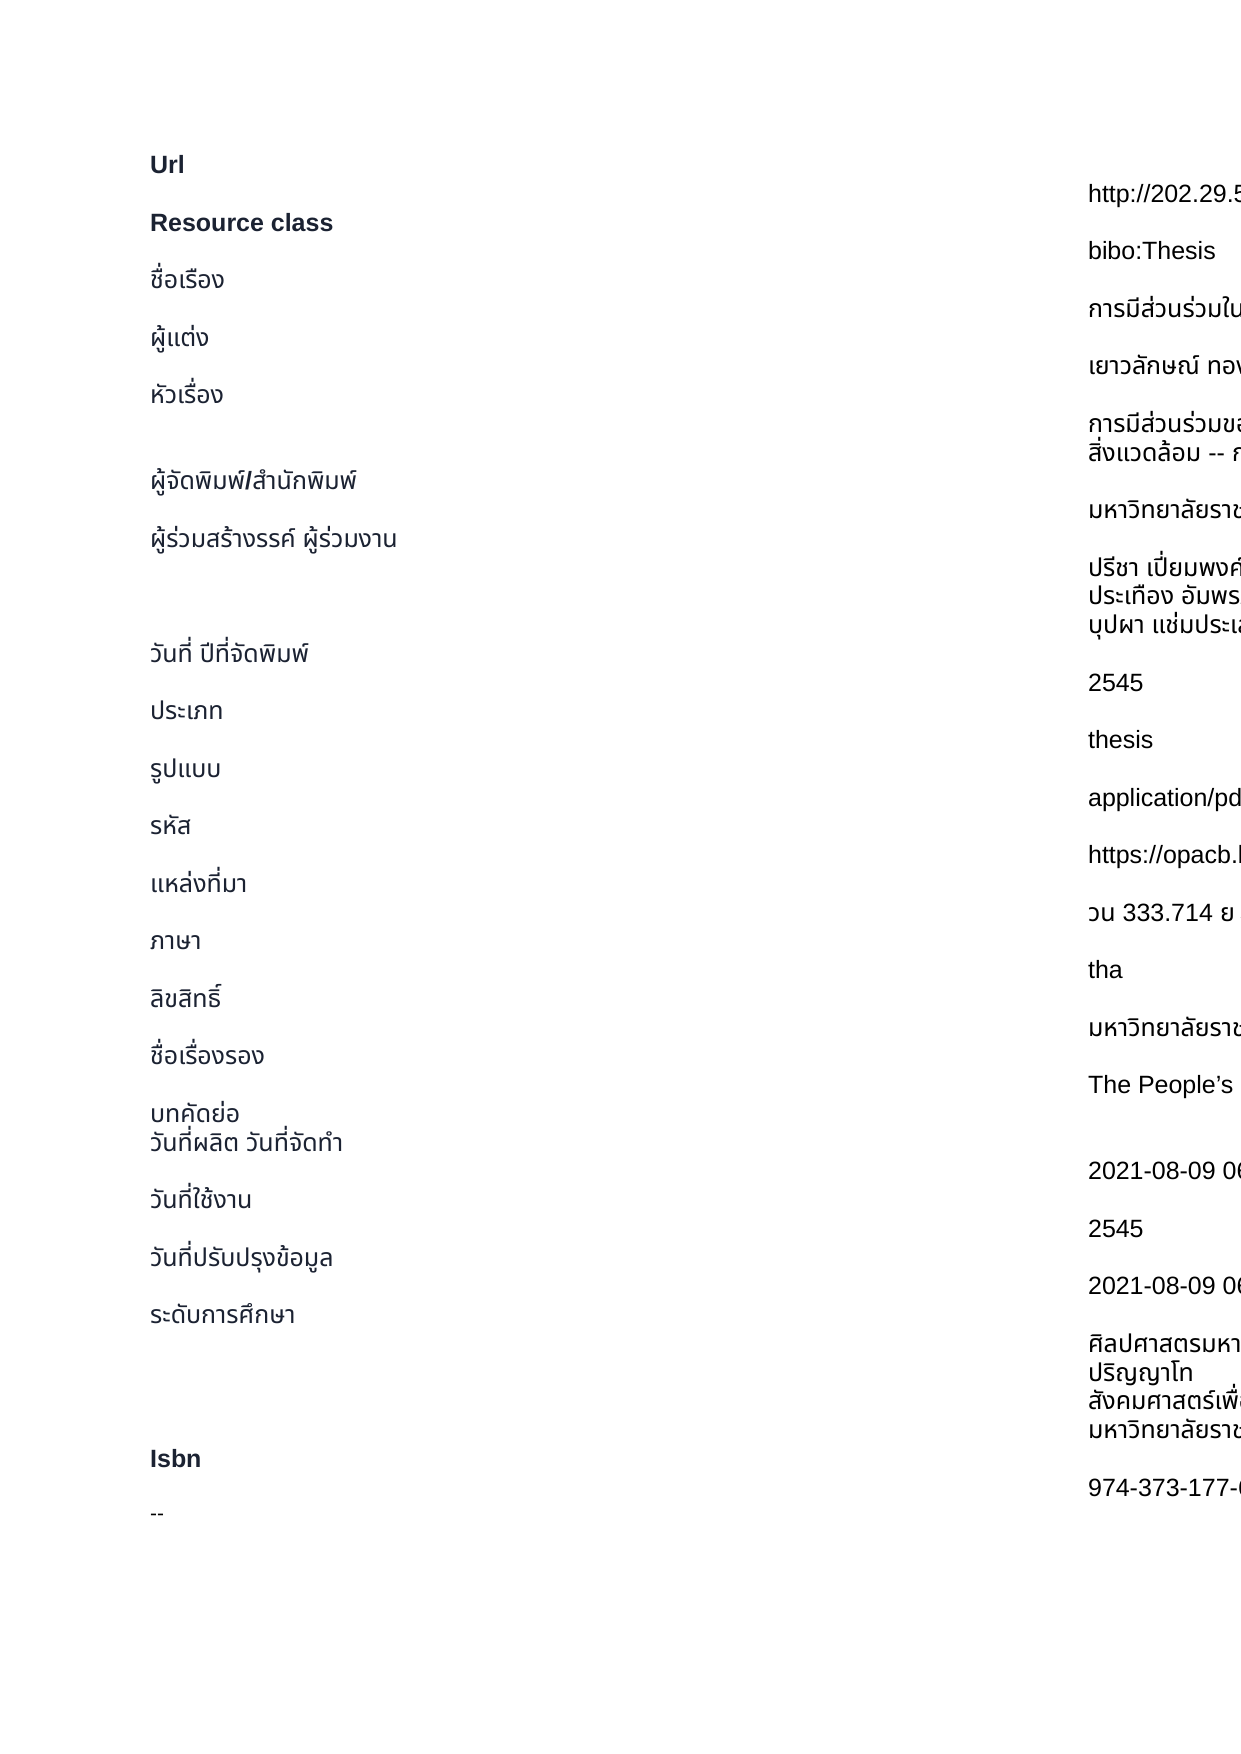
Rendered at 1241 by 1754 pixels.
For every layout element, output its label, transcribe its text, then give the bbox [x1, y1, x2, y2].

text ชื่อเรือง [150, 265, 1090, 294]
text มหาวิทยาลัยราชภัฏบ้านสมเด็จเจ้าพระยา [1088, 1012, 1240, 1041]
text bibo:Thesis [1088, 236, 1240, 265]
text 2545 [1088, 1214, 1240, 1242]
text http://202.29.54.157/s/library/item/861 [1088, 179, 1240, 207]
text application/pdf [1088, 782, 1240, 811]
text มหาวิทยาลัยราชภัฏบ้านสมเด็จเจ้าพระยา [1088, 1415, 1240, 1444]
text การมีส่วนร่วมของประชาชน--ไทย-- กรุงเทพฯ--สิ่งแวดล้อม [1088, 409, 1240, 437]
text ศิลปศาสตรมหาบัณฑิต [1088, 1329, 1240, 1357]
text tha [1088, 955, 1240, 984]
text รหัส [150, 811, 1090, 840]
text 2545 [1088, 667, 1240, 696]
text https://opacb.bsru.ac.th/cgi-bin/koha/opac-detail.pl?biblionumber=27153 ลิงค์ข้อมูลในระบบ Matrix [1088, 840, 1240, 869]
text หัวเรื่อง [150, 380, 1090, 409]
text Isbn [150, 1444, 1090, 1472]
text ประเทือง อัมพรภักดิ์ [1088, 581, 1240, 610]
text บุปผา แช่มประเสริฐ [1088, 610, 1240, 639]
text 974-373-177-6 [1088, 1472, 1240, 1501]
text ผู้จัดพิมพ์/สำนักพิมพ์ [150, 466, 1090, 495]
text ประเภท [150, 696, 1090, 725]
text วันที่ผลิต วันที่จัดทำ [150, 1127, 1090, 1156]
text The People’s Participation in The Community Project on Raumchai Rak Sa-ad for Better Environment in Bangkok Metropolis : A Community Case Study in Bangkae District. Bangkok [1088, 1070, 1240, 1099]
text รูปแบบ [150, 754, 1090, 782]
text มหาวิทยาลัยราชภัฏบ้านสมเด็จเจ้าพระยา. สำนักวิทยบริการและเทคโนโลยีสารสนเทศ [1088, 495, 1240, 524]
text ภาษา [150, 926, 1090, 955]
text 2021-08-09 06:57:07 [1088, 1156, 1240, 1185]
text -- [150, 1501, 1090, 1525]
text thesis [1088, 725, 1240, 754]
text วันที่ ปีที่จัดพิมพ์ [150, 639, 1090, 667]
text ผู้แต่ง [150, 322, 1090, 351]
text Url [150, 150, 1090, 179]
text ปรีชา เปี่ยมพงศ์สานต์ [1088, 552, 1240, 581]
text ระดับการศึกษา [150, 1300, 1090, 1329]
text ปริญญาโท [1088, 1357, 1240, 1386]
text ชื่อเรื่องรอง [150, 1041, 1090, 1070]
text เยาวลักษณ์ ทองอุ่มใหญ่ [1088, 351, 1240, 380]
text วันที่ปรับปรุงข้อมูล [150, 1242, 1090, 1271]
text ลิขสิทธิ์ [150, 984, 1090, 1012]
text แหล่งที่มา [150, 869, 1090, 897]
text สังคมศาสตร์เพื่อการพัฒนา [1088, 1386, 1240, 1415]
text สิ่งแวดล้อม -- การมีส่วนร่วมของประชาชน [1088, 437, 1240, 466]
text วันที่ใช้งาน [150, 1185, 1090, 1214]
text ผู้ร่วมสร้างรรค์ ผู้ร่วมงาน [150, 524, 1090, 552]
text การมีส่วนร่วมในการดำเนินงานโครงการชุมชนร่วมใจรักสะอาด เพื่อสิ่งแวดล้อมที่ดีของกรุงเทพมหานคร: กรณีศึกษาชุมชนในเขตบางแค กรุงเทพมหานคร [1088, 294, 1240, 322]
text บทคัดย่อ [150, 1099, 1090, 1127]
text Resource class [150, 207, 1090, 236]
text 2021-08-09 06:57:07 [1088, 1271, 1240, 1300]
text วน 333.714 ย547ก 2545 [1088, 897, 1240, 926]
